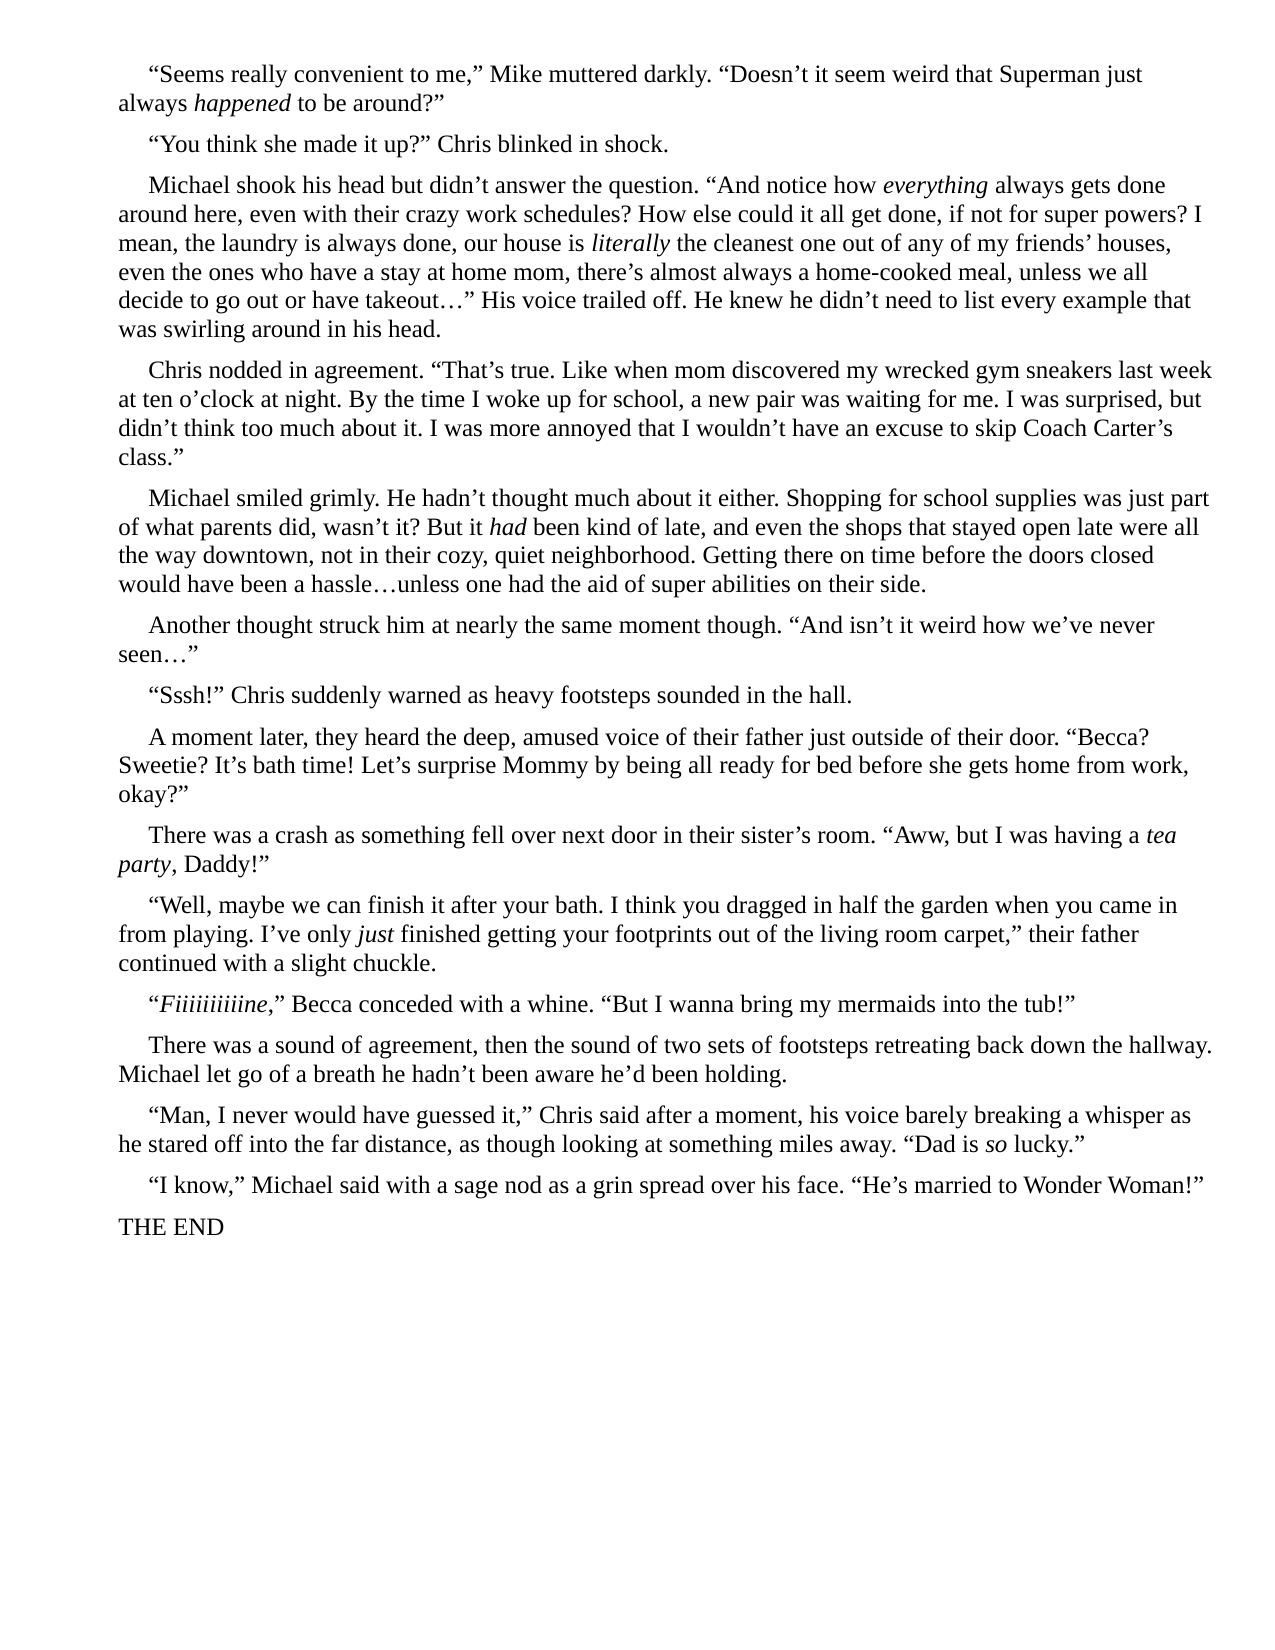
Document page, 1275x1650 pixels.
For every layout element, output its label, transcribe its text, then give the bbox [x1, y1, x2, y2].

text “I know,” Michael said with a sage nod as a grin spread over his face. “He’s married to Wonder Woman!” [118, 1170, 1216, 1199]
text “Seems really convenient to me,” Mike muttered darkly. “Doesn’t it seem weird that Superman just always happened to be around?” [118, 59, 1216, 117]
text “Fiiiiiiiiiine,” Becca conceded with a whine. “But I wanna bring my mermaids into the tub!” [118, 989, 1216, 1018]
text Chris nodded in agreement. “That’s true. Like when mom discovered my wrecked gym sneakers last week at ten o’clock at night. By the time I woke up for school, a new pair was waiting for me. I was surprised, but didn’t think too much about it. I was more annoyed that I wouldn’t have an excuse to skip Coach Carter’s class.” [118, 355, 1216, 470]
text Michael shook his head but didn’t answer the question. “And notice how everything always gets done around here, even with their crazy work schedules? How else could it all get done, if not for super powers? I mean, the laundry is always done, our house is literally the cleanest one out of any of my friends’ houses, even the ones who have a stay at home mom, there’s almost always a home-cooked meal, unless we all decide to go out or have takeout…” His voice trailed off. He knew he didn’t need to list every example that was swirling around in his head. [118, 170, 1216, 343]
text “Sssh!” Chris suddenly warned as heavy footsteps sounded in the hall. [118, 680, 1216, 709]
text “You think she made it up?” Chris blinked in shock. [118, 129, 1216, 158]
text “Well, maybe we can finish it after your bath. I think you dragged in half the garden when you came in from playing. I’ve only just finished getting your footprints out of the living room carpet,” their father continued with a slight chuckle. [118, 890, 1216, 977]
text Michael smiled grimly. He hadn’t thought much about it either. Shopping for school supplies was just part of what parents did, wasn’t it? But it had been kind of late, and even the shops that stayed open late were all the way downtown, not in their cozy, quiet neighborhood. Getting there on time before the doors closed would have been a hassle…unless one had the aid of super abilities on their side. [118, 483, 1216, 598]
text THE END [118, 1212, 1216, 1240]
text Another thought struck him at nearly the same moment though. “And isn’t it weird how we’ve never seen…” [118, 610, 1216, 668]
text There was a sound of agreement, then the sound of two sets of footsteps retreating back down the hallway. Michael let go of a breath he hadn’t been aware he’d been holding. [118, 1030, 1216, 1088]
text There was a crash as something fell over next door in their sister’s room. “Aww, but I was having a tea party, Daddy!” [118, 820, 1216, 878]
text “Man, I never would have guessed it,” Chris said after a moment, his voice barely breaking a whisper as he stared off into the far distance, as though looking at something miles away. “Dad is so lucky.” [118, 1100, 1216, 1158]
text A moment later, they heard the deep, amused voice of their father just outside of their door. “Becca? Sweetie? It’s bath time! Let’s surprise Mommy by being all ready for bed before she gets home from work, okay?” [118, 722, 1216, 808]
